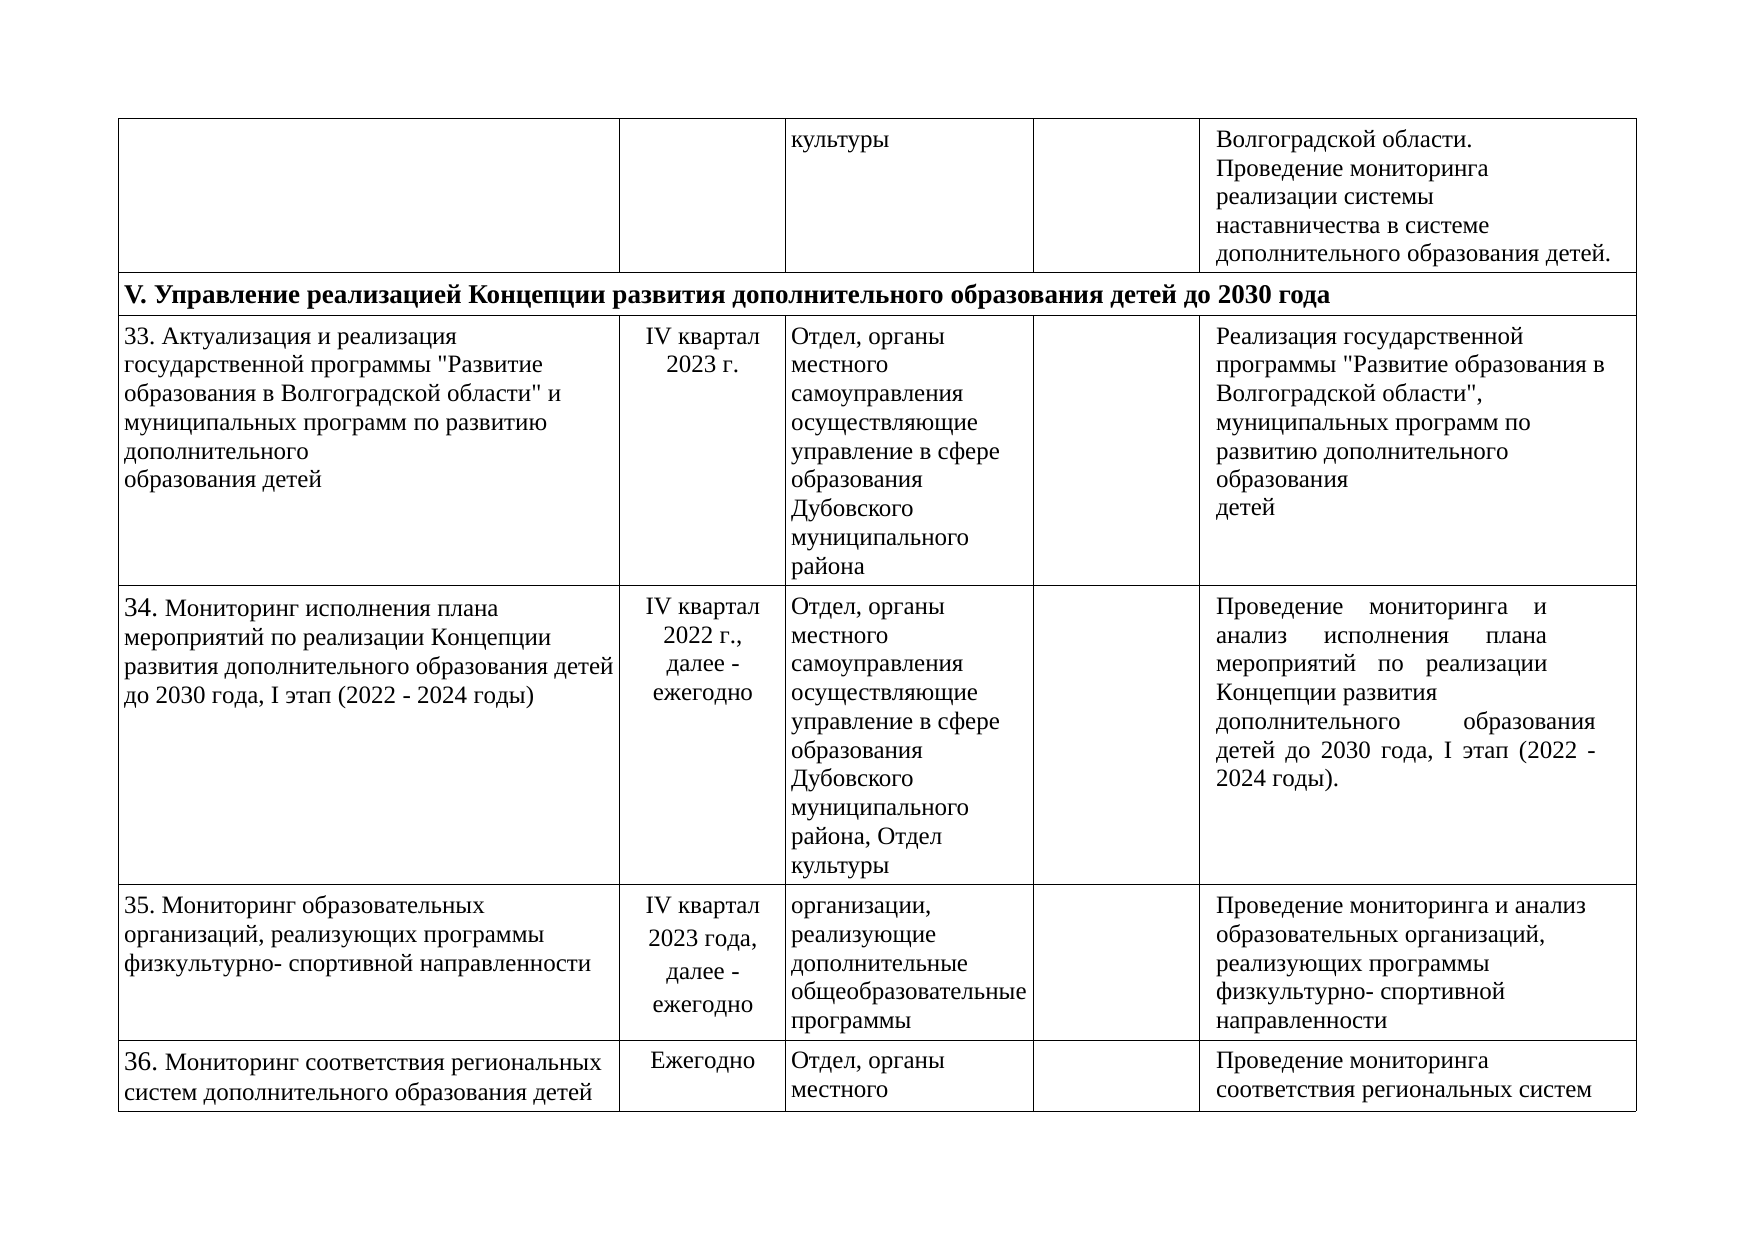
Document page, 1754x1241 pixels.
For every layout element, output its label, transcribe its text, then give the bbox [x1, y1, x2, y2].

table_cell культуры [786, 119, 1033, 272]
table_cell [1034, 586, 1199, 884]
table_cell организации, реализующие дополнительные общеобразовательные программы [786, 885, 1033, 1039]
table_cell [1034, 316, 1199, 585]
table_cell Отдел, органы местного самоуправления осуществляющие управление в сфере образования Дубовского муниципального района, Отдел культуры [786, 586, 1033, 884]
table_cell Отдел, органы местного [786, 1041, 1033, 1111]
table_cell [1034, 885, 1199, 1039]
table_cell Проведение мониторинга соответствия региональных систем [1200, 1041, 1636, 1111]
table_cell 33. Актуализация и реализация государственной программы "Развитие образования в Волгоградской области" и муниципальных программ по развитию дополнительного образования детей [119, 316, 619, 585]
table_cell IV квартал 2023 г. [620, 316, 785, 585]
table_cell Проведение мониторинга и анализ образовательных организаций, реализующих программы физкультурно- спортивной направленности [1200, 885, 1636, 1039]
table_cell 34. Мониторинг исполнения плана мероприятий по реализации Концепции развития дополнительного образования детей до 2030 года, I этап (2022 - 2024 годы) [119, 586, 619, 884]
table_cell [1034, 1041, 1199, 1111]
table_cell [620, 119, 785, 272]
table_cell Волгоградской области. Проведение мониторинга реализации системы наставничества в системе дополнительного образования детей. [1200, 119, 1636, 272]
table_cell IV квартал 2022 г., далее - ежегодно [620, 586, 785, 884]
table_cell [1034, 119, 1199, 272]
table_cell 36. Мониторинг соответствия региональных систем дополнительного образования детей [119, 1041, 619, 1111]
table_cell V. Управление реализацией Концепции развития дополнительного образования детей до 2030 года [119, 273, 1636, 315]
table_cell [119, 119, 619, 272]
table_cell Отдел, органы местного самоуправления осуществляющие управление в сфере образования Дубовского муниципального района [786, 316, 1033, 585]
table_cell Ежегодно [620, 1041, 785, 1111]
table_cell Реализация государственной программы "Развитие образования в Волгоградской области", муниципальных программ по развитию дополнительного образования детей [1200, 316, 1636, 585]
table_cell IV квартал 2023 года, далее - ежегодно [620, 885, 785, 1039]
table_cell Проведение мониторинга и анализ исполнения плана мероприятий по реализации Концепции развития дополнительного образования детей до 2030 года, I этап (2022 - 2024 годы). [1200, 586, 1636, 884]
table_cell 35. Мониторинг образовательных организаций, реализующих программы физкультурно- спортивной направленности [119, 885, 619, 1039]
